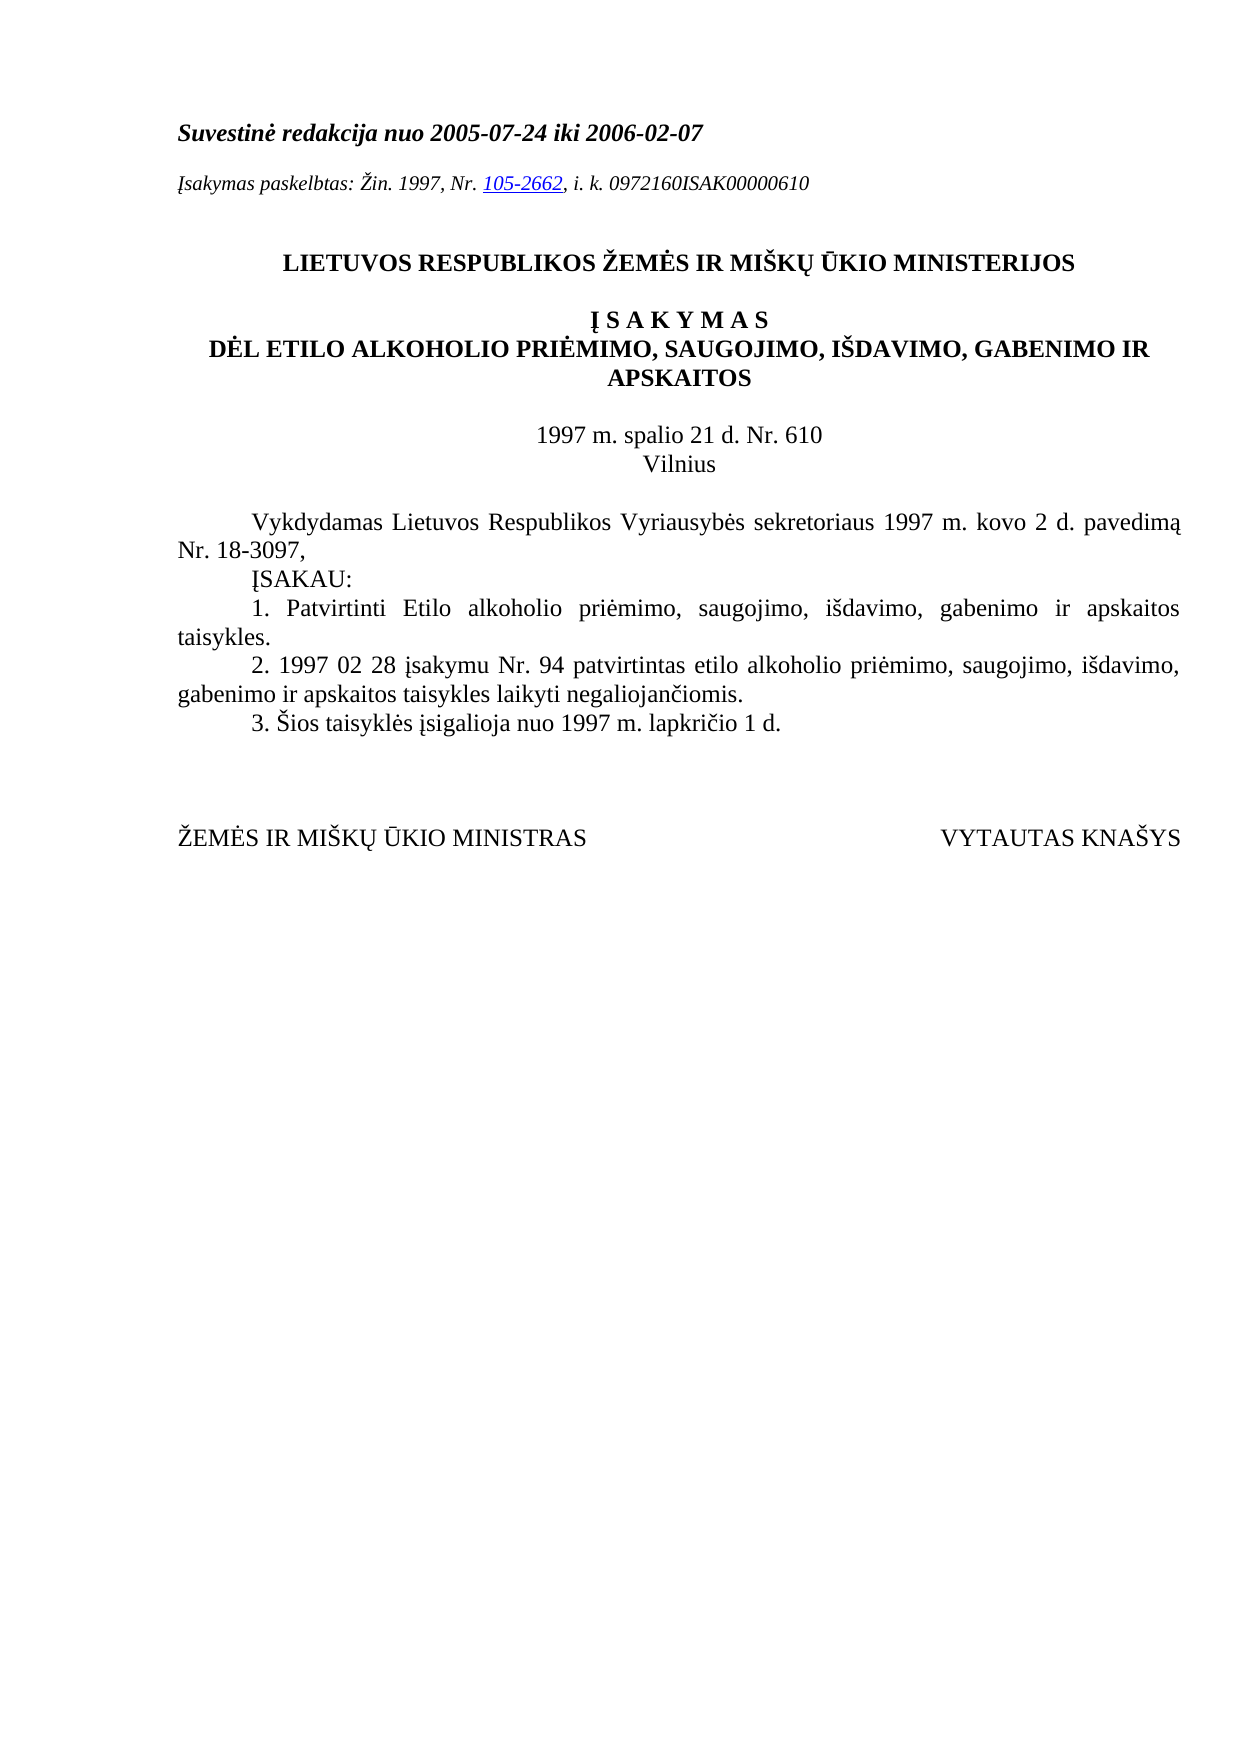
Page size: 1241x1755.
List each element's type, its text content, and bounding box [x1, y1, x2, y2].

text Į S A K Y M A S [177, 305, 1181, 334]
text ŽEMĖS IR MIŠKŲ ŪKIO MINISTRAS VYTAUTAS KNAŠYS [177, 823, 1181, 852]
text Vilnius [177, 449, 1181, 478]
text 2. 1997 02 28 įsakymu Nr. 94 patvirtintas etilo alkoholio priėmimo, saugojimo, išdavimo, gabenimo ir apskaitos taisykles laikyti negaliojančiomis. [177, 650, 1181, 708]
text LIETUVOS RESPUBLIKOS ŽEMĖS IR MIŠKŲ ŪKIO MINISTERIJOS [177, 248, 1181, 277]
text DĖL ETILO ALKOHOLIO PRIĖMIMO, SAUGOJIMO, IŠDAVIMO, GABENIMO IR APSKAITOS [177, 334, 1181, 392]
text 1. Patvirtinti Etilo alkoholio priėmimo, saugojimo, išdavimo, gabenimo ir apskaitos taisykles. [177, 593, 1181, 650]
text Įsakymas paskelbtas: Žin. 1997, Nr. 105-2662, i. k. 0972160ISAK00000610 [177, 171, 1181, 195]
text 3. Šios taisyklės įsigalioja nuo 1997 m. lapkričio 1 d. [177, 708, 1181, 737]
text 1997 m. spalio 21 d. Nr. 610 [177, 420, 1181, 449]
text Vykdydamas Lietuvos Respublikos Vyriausybės sekretoriaus 1997 m. kovo 2 d. pavedimą Nr. 18-3097, [177, 507, 1181, 564]
text Suvestinė redakcija nuo 2005-07-24 iki 2006-02-07 [177, 118, 1181, 147]
text ĮSAKAU: [177, 564, 1181, 593]
